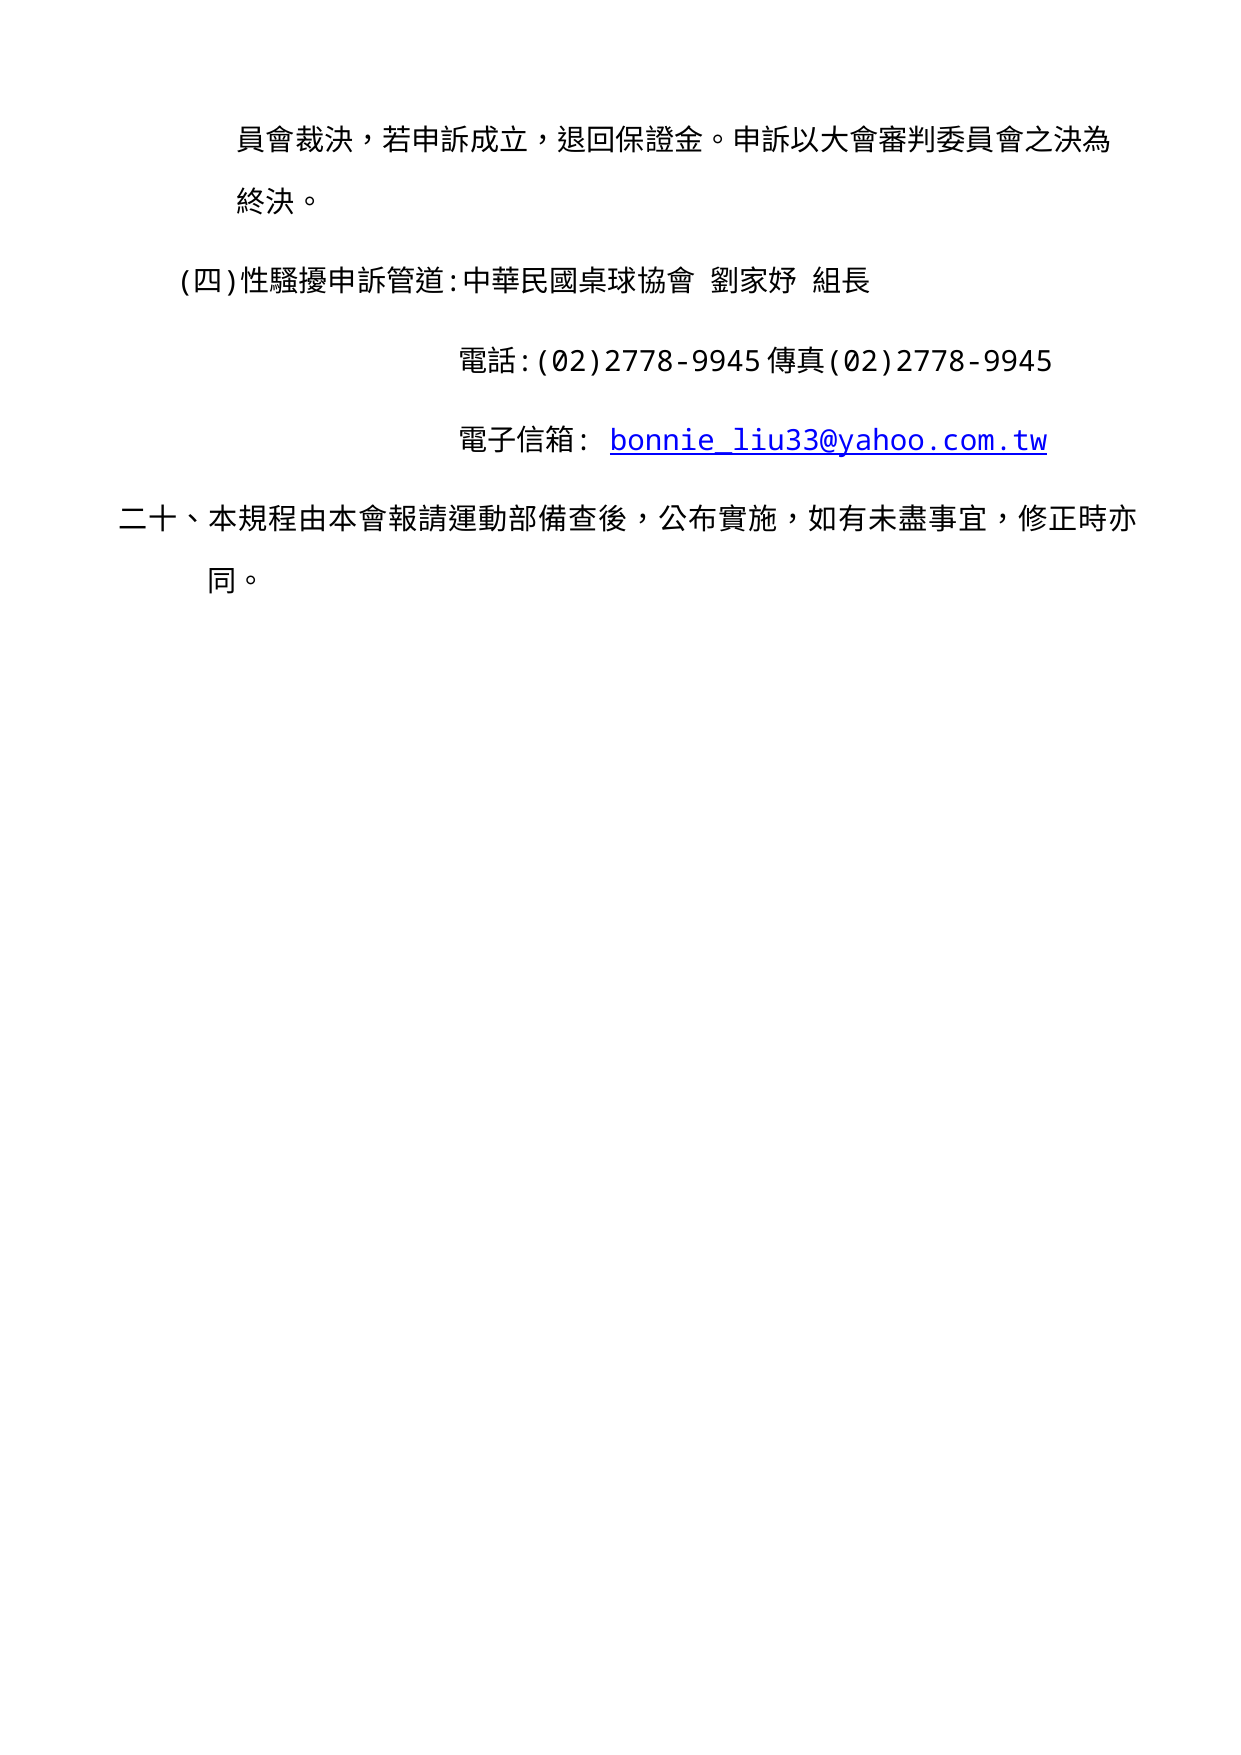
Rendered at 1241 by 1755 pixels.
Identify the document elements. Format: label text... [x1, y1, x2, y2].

text 電話:(02)2778-9945傳真(02)2778-9945 [236, 317, 1137, 379]
text (四)性騷擾申訴管道:中華民國桌球協會 劉家妤 組長 [176, 237, 1137, 300]
text 電子信箱: bonnie_liu33@yahoo.com.tw [236, 396, 1137, 458]
text 二十、本規程由本會報請運動部備查後，公布實施，如有未盡事宜，修正時亦同。 [118, 475, 1137, 600]
text 員會裁決，若申訴成立，退回保證金。申訴以大會審判委員會之決為終決。 [176, 96, 1137, 221]
